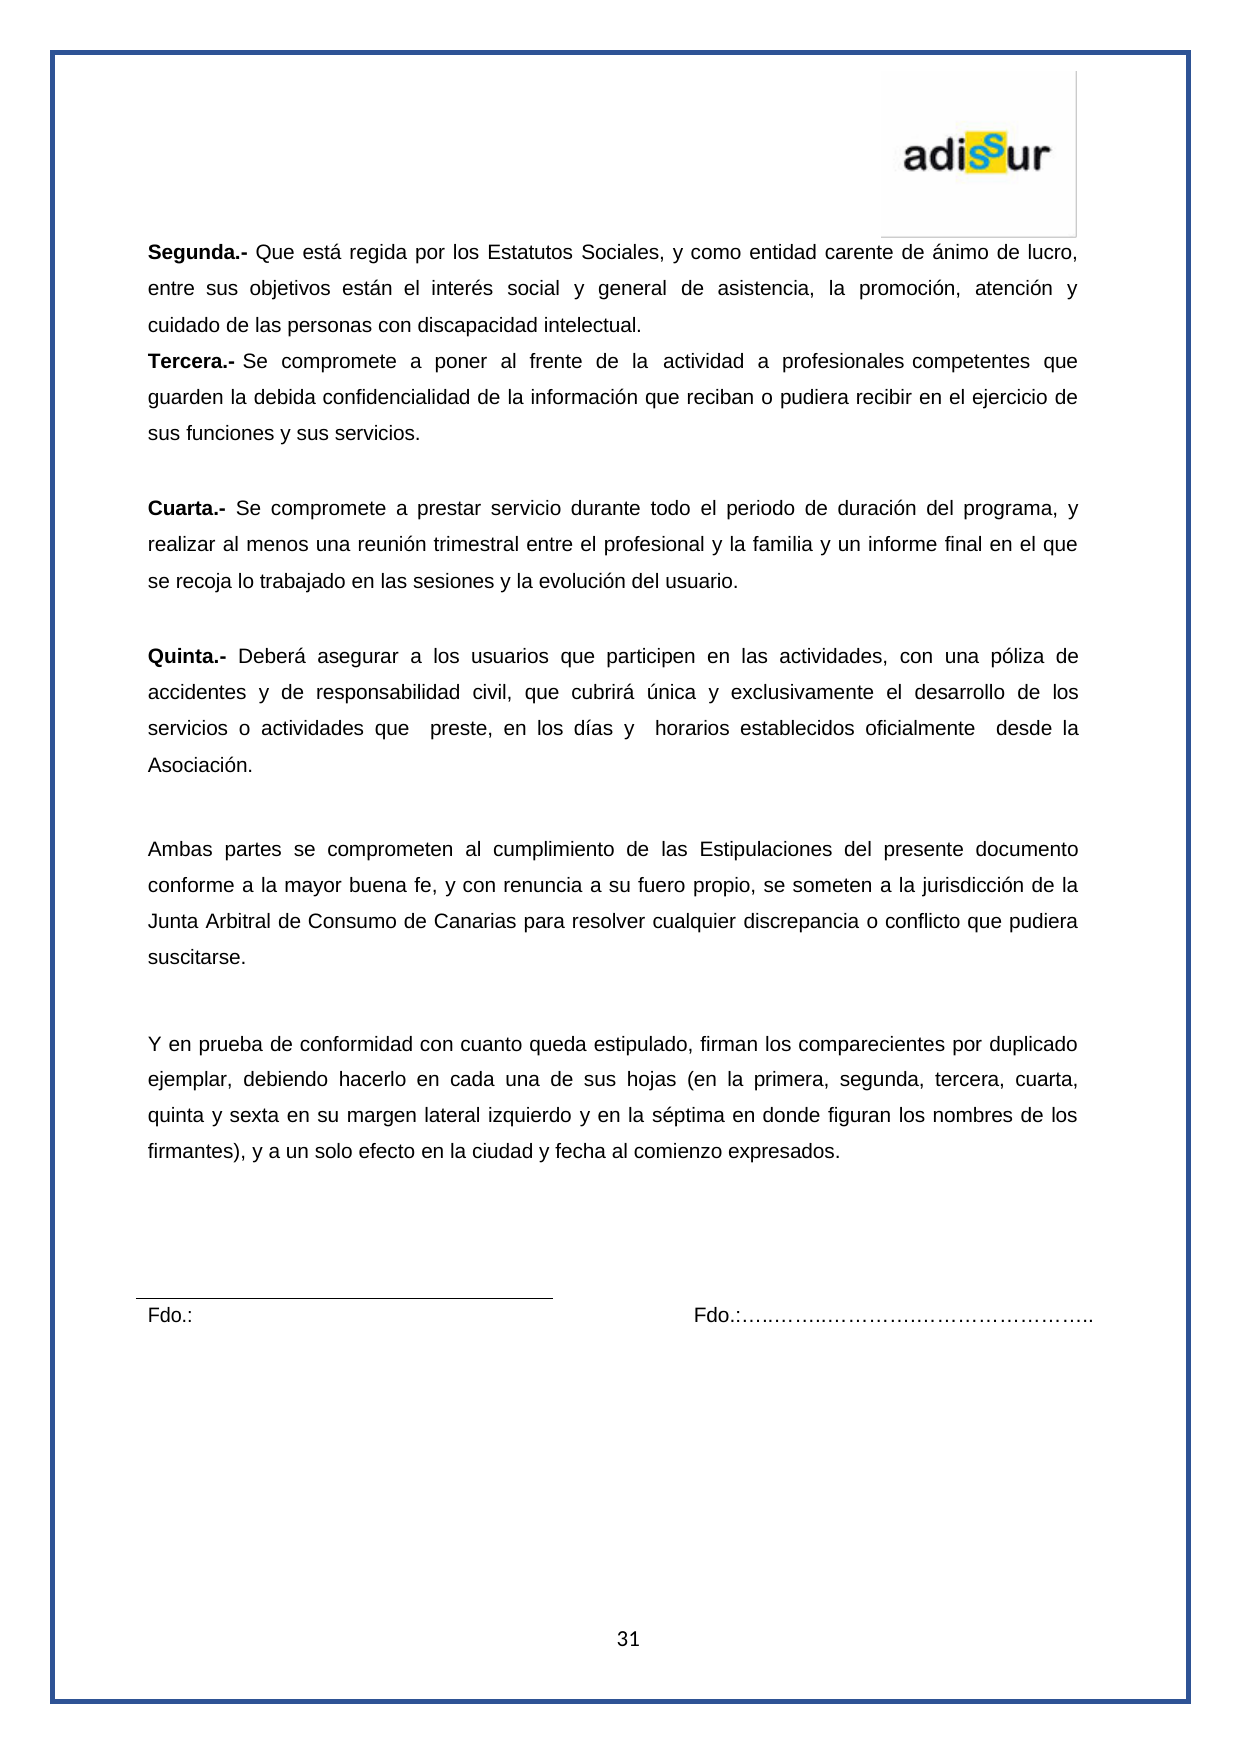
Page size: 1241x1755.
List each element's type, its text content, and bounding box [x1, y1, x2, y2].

text Fdo.: Fdo.:…..……..………….…………………….. [148, 1303, 1105, 1327]
text Ambas partes se comprometen al cumplimiento de las Estipulaciones del presente documento conforme a la mayor buena fe, y con renuncia a su fuero propio, se someten a la jurisdicción de la Junta Arbitral de Consumo de Canarias para resolver cualquier discrepancia o conflicto que pudiera suscitarse. [148, 836, 1078, 969]
text 31 [614, 1624, 642, 1652]
text Cuarta.- Se compromete a prestar servicio durante todo el periodo de duración del programa, y realizar al menos una reunión trimestral entre el profesional y la familia y un informe final en el que se recoja lo trabajado en las sesiones y la evolución del usuario. [148, 496, 1078, 592]
text Y en prueba de conformidad con cuanto queda estipulado, firman los comparecientes por duplicado ejemplar, debiendo hacerlo en cada una de sus hojas (en la primera, segunda, tercera, cuarta, quinta y sexta en su margen lateral izquierdo y en la séptima en donde figuran los nombres de los firmantes), y a un solo efecto en la ciudad y fecha al comienzo expresados. [148, 1031, 1078, 1163]
text Tercera.- Se compromete a poner al frente de la actividad a profesionales competentes que guarden la debida confidencialidad de la información que reciban o pudiera recibir en el ejercicio de sus funciones y sus servicios. [148, 348, 1078, 445]
text Segunda.- Que está regida por los Estatutos Sociales, y como entidad carente de ánimo de lucro, entre sus objetivos están el interés social y general de asistencia, la promoción, atención y cuidado de las personas con discapacidad intelectual. [148, 240, 1078, 336]
text Quinta.- Deberá asegurar a los usuarios que participen en las actividades, con una póliza de accidentes y de responsabilidad civil, que cubrirá única y exclusivamente el desarrollo de los servicios o actividades que preste, en los días y horarios establecidos oficialmente desde la Asociación. [148, 644, 1079, 776]
